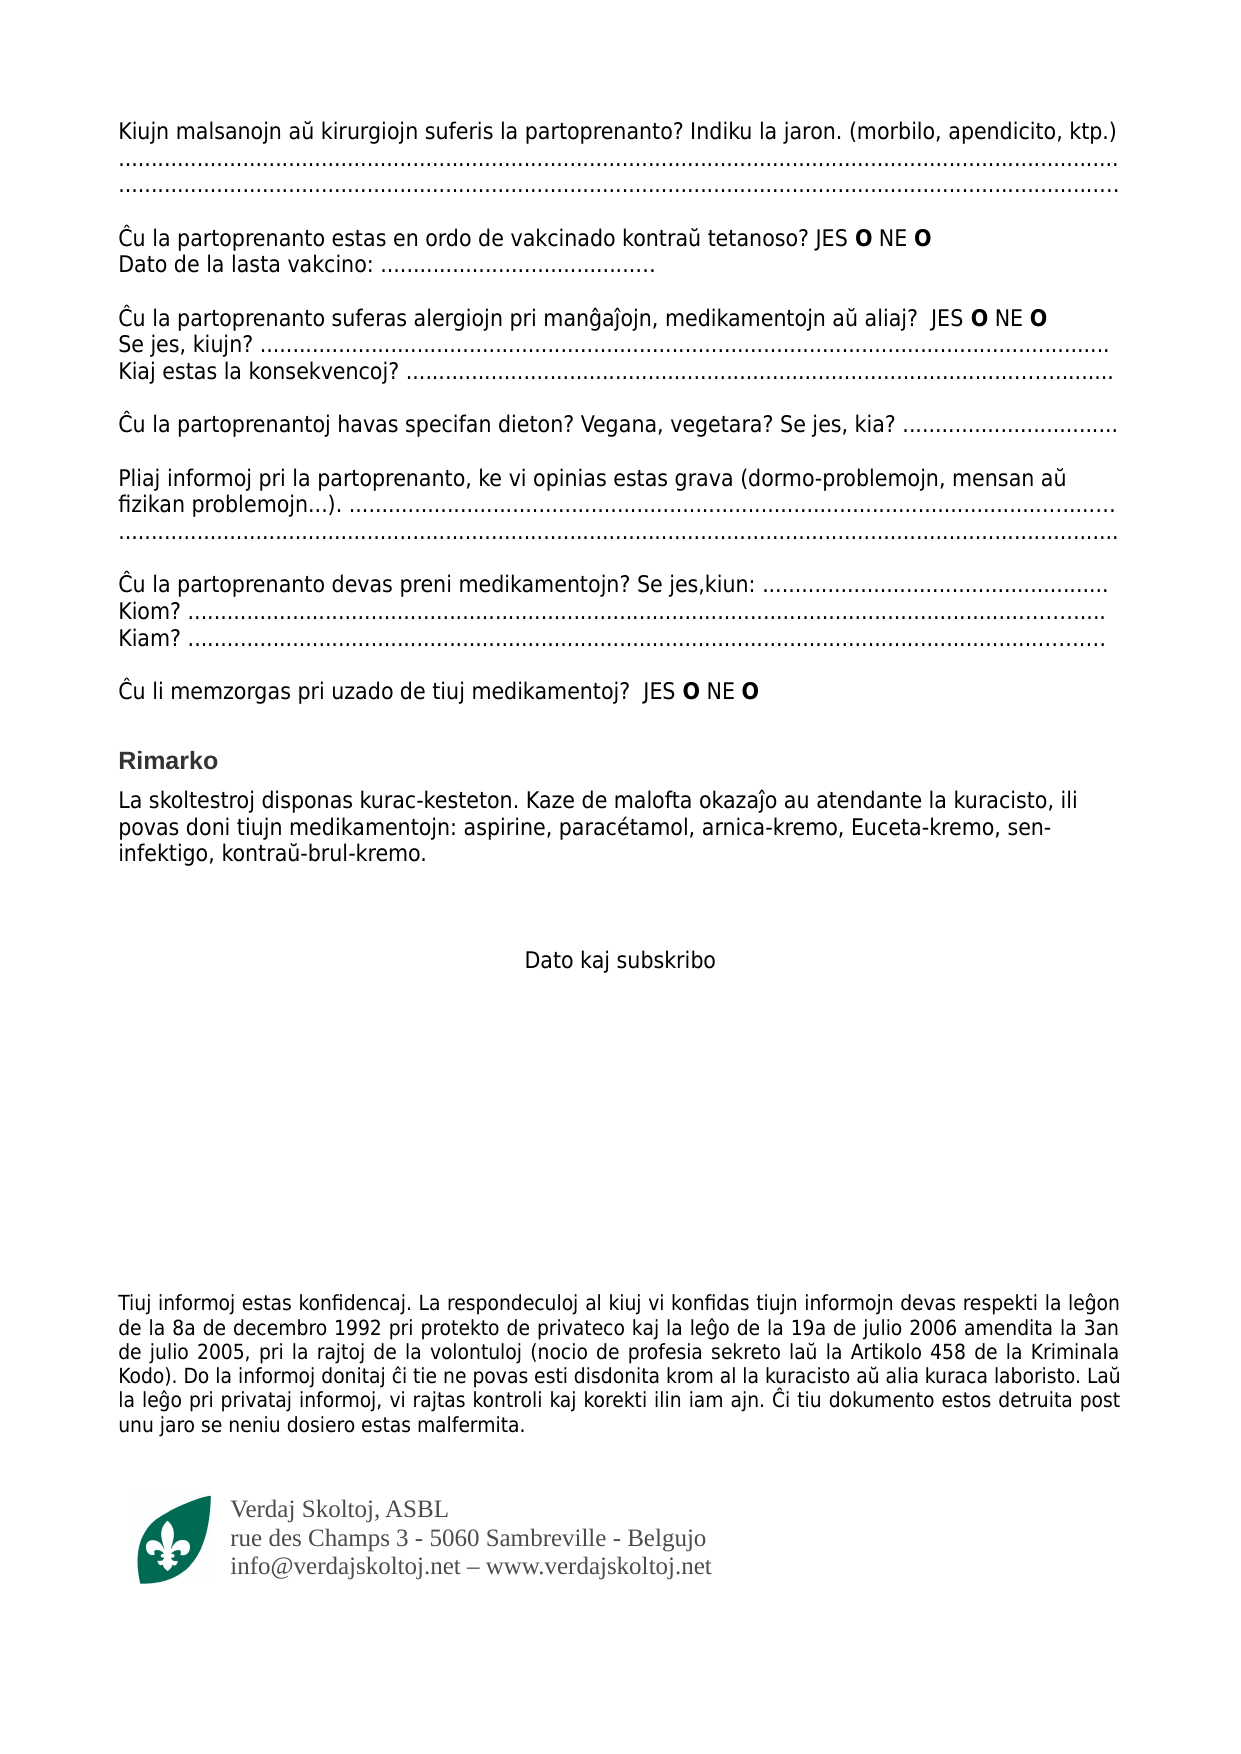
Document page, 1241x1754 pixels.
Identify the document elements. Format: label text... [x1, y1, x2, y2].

text Se jes, kiujn? .................................................................................................................................. [118, 331, 1122, 358]
text Ĉu la partoprenanto suferas alergiojn pri manĝaĵojn, medikamentojn aŭ aliaj? JES O NE O [118, 305, 1122, 331]
text Ĉu la partoprenanto estas en ordo de vakcinado kontraŭ tetanoso? JES O NE O Dato de la lasta vakcino: .......................................… [118, 225, 1122, 278]
text Tiuj informoj estas konfidencaj. La respondeculoj al kiuj vi konfidas tiujn informojn devas respekti la leĝon de la 8a de decembro 1992 pri protekto de privateco kaj la leĝo de la 19a de julio 2006 amendita la 3an de julio 2005, pri la rajtoj de la volontuloj (nocio de profesia sekreto laŭ la Artikolo 458 de la Kriminala Kodo). Do la informoj donitaj ĉi tie ne povas esti disdonita krom al la kuracisto aŭ alia kuraca laboristo. Laŭ la leĝo pri privataj informoj, vi rajtas kontroli kaj korekti ilin iam ajn. Ĉi tiu dokumento estos detruita post unu jaro se neniu dosiero estas malfermita. [118, 1291, 1122, 1437]
text Ĉu la partoprenantoj havas specifan dieton? Vegana, vegetara? Se jes, kia? ................................. [118, 411, 1122, 438]
text Kiom? ...............................................................................................................................……….... [118, 598, 1122, 625]
text Dato kaj subskribo [118, 947, 1122, 974]
text La skoltestroj disponas kurac-kesteton. Kaze de malofta okazaĵo au atendante la kuracisto, ili povas doni tiujn medikamentojn: aspirine, paracétamol, arnica-kremo, Euceta-kremo, sen-infektigo, kontraŭ-brul-kremo. [118, 787, 1122, 867]
text Kiujn malsanojn aŭ kirurgiojn suferis la partoprenanto? Indiku la jaron. (morbilo, apendicito, ktp.) ...............................................................................................................................................................................................................................................................................................................… [118, 118, 1122, 198]
text Pliaj informoj pri la partoprenanto, ke vi opinias estas grava (dormo-problemojn, mensan aŭ fizikan problemojn...). ...........................................................................................................…....… [118, 465, 1122, 518]
subtitle Rimarko [118, 746, 1122, 775]
text Kiam? ..................................................................................................................................…….… [118, 625, 1122, 651]
picture [130, 1493, 212, 1584]
text Ĉu la partoprenanto devas preni medikamentojn? Se jes,kiun: ..................................................... [118, 571, 1122, 598]
text ......................................................................................................................................................... [118, 518, 1122, 545]
text Ĉu li memzorgas pri uzado de tiuj medikamentoj? JES O NE O [118, 678, 1122, 705]
text Kiaj estas la konsekvencoj? .............................................................................................……......... [118, 358, 1122, 385]
